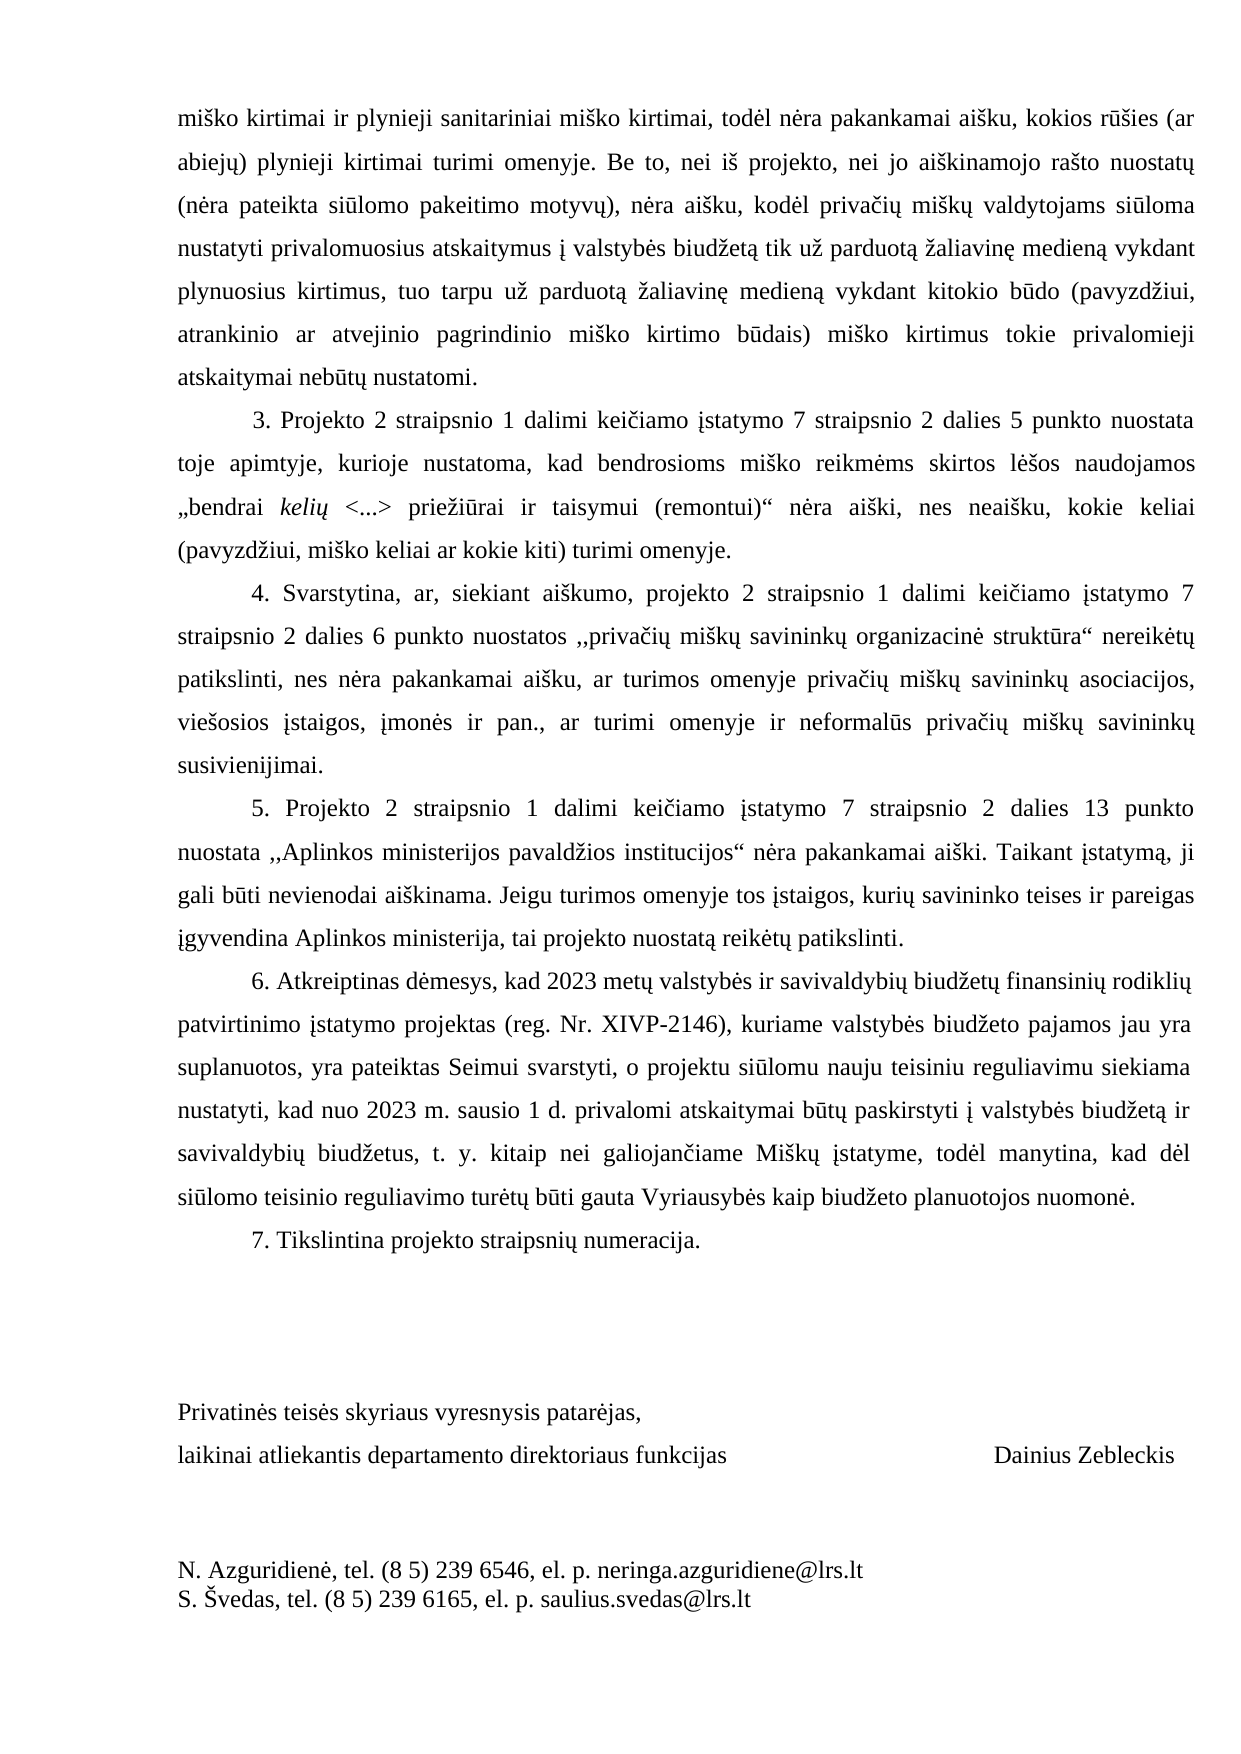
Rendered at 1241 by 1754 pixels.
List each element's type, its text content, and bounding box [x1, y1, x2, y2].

text miško kirtimai ir plynieji sanitariniai miško kirtimai, todėl nėra pakankamai aišku, kokios rūšies (ar abiejų) plynieji kirtimai turimi omenyje. Be to, nei iš projekto, nei jo aiškinamojo rašto nuostatų (nėra pateikta siūlomo pakeitimo motyvų), nėra aišku, kodėl privačių miškų valdytojams siūloma nustatyti privalomuosius atskaitymus į valstybės biudžetą tik už parduotą žaliavinę medieną vykdant plynuosius kirtimus, tuo tarpu už parduotą žaliavinę medieną vykdant kitokio būdo (pavyzdžiui, atrankinio ar atvejinio pagrindinio miško kirtimo būdais) miško kirtimus tokie privalomieji atskaitymai nebūtų nustatomi. [177, 103, 1196, 391]
text 5. Projekto 2 straipsnio 1 dalimi keičiamo įstatymo 7 straipsnio 2 dalies 13 punkto nuostata ,,Aplinkos ministerijos pavaldžios institucijos“ nėra pakankamai aiški. Taikant įstatymą, ji gali būti nevienodai aiškinama. Jeigu turimos omenyje tos įstaigos, kurių savininko teises ir pareigas įgyvendina Aplinkos ministerija, tai projekto nuostatą reikėtų patikslinti. [177, 793, 1196, 952]
text laikinai atliekantis departamento direktoriaus funkcijas Dainius Zebleckis [177, 1440, 1196, 1469]
text 3. Projekto 2 straipsnio 1 dalimi keičiamo įstatymo 7 straipsnio 2 dalies 5 punkto nuostata toje apimtyje, kurioje nustatoma, kad bendrosioms miško reikmėms skirtos lėšos naudojamos „bendrai kelių <...> priežiūrai ir taisymui (remontui)“ nėra aiški, nes neaišku, kokie keliai (pavyzdžiui, miško keliai ar kokie kiti) turimi omenyje. [177, 405, 1196, 563]
text 6. Atkreiptinas dėmesys, kad 2023 metų valstybės ir savivaldybių biudžetų finansinių rodiklių patvirtinimo įstatymo projektas (reg. Nr. XIVP-2146), kuriame valstybės biudžeto pajamos jau yra suplanuotos, yra pateiktas Seimui svarstyti, o projektu siūlomu nauju teisiniu reguliavimu siekiama nustatyti, kad nuo 2023 m. sausio 1 d. privalomi atskaitymai būtų paskirstyti į valstybės biudžetą ir savivaldybių biudžetus, t. y. kitaip nei galiojančiame Miškų įstatyme, todėl manytina, kad dėl siūlomo teisinio reguliavimo turėtų būti gauta Vyriausybės kaip biudžeto planuotojos nuomonė. [177, 966, 1192, 1210]
text 7. Tikslintina projekto straipsnių numeracija. [177, 1225, 1196, 1253]
text N. Azguridienė, tel. (8 5) 239 6546, el. p. neringa.azguridiene@lrs.lt [177, 1555, 1196, 1584]
text S. Švedas, tel. (8 5) 239 6165, el. p. saulius.svedas@lrs.lt [177, 1584, 1196, 1613]
text Privatinės teisės skyriaus vyresnysis patarėjas, [177, 1397, 1196, 1426]
text 4. Svarstytina, ar, siekiant aiškumo, projekto 2 straipsnio 1 dalimi keičiamo įstatymo 7 straipsnio 2 dalies 6 punkto nuostatos ,,privačių miškų savininkų organizacinė struktūra“ nereikėtų patikslinti, nes nėra pakankamai aišku, ar turimos omenyje privačių miškų savininkų asociacijos, viešosios įstaigos, įmonės ir pan., ar turimi omenyje ir neformalūs privačių miškų savininkų susivienijimai. [177, 578, 1196, 779]
